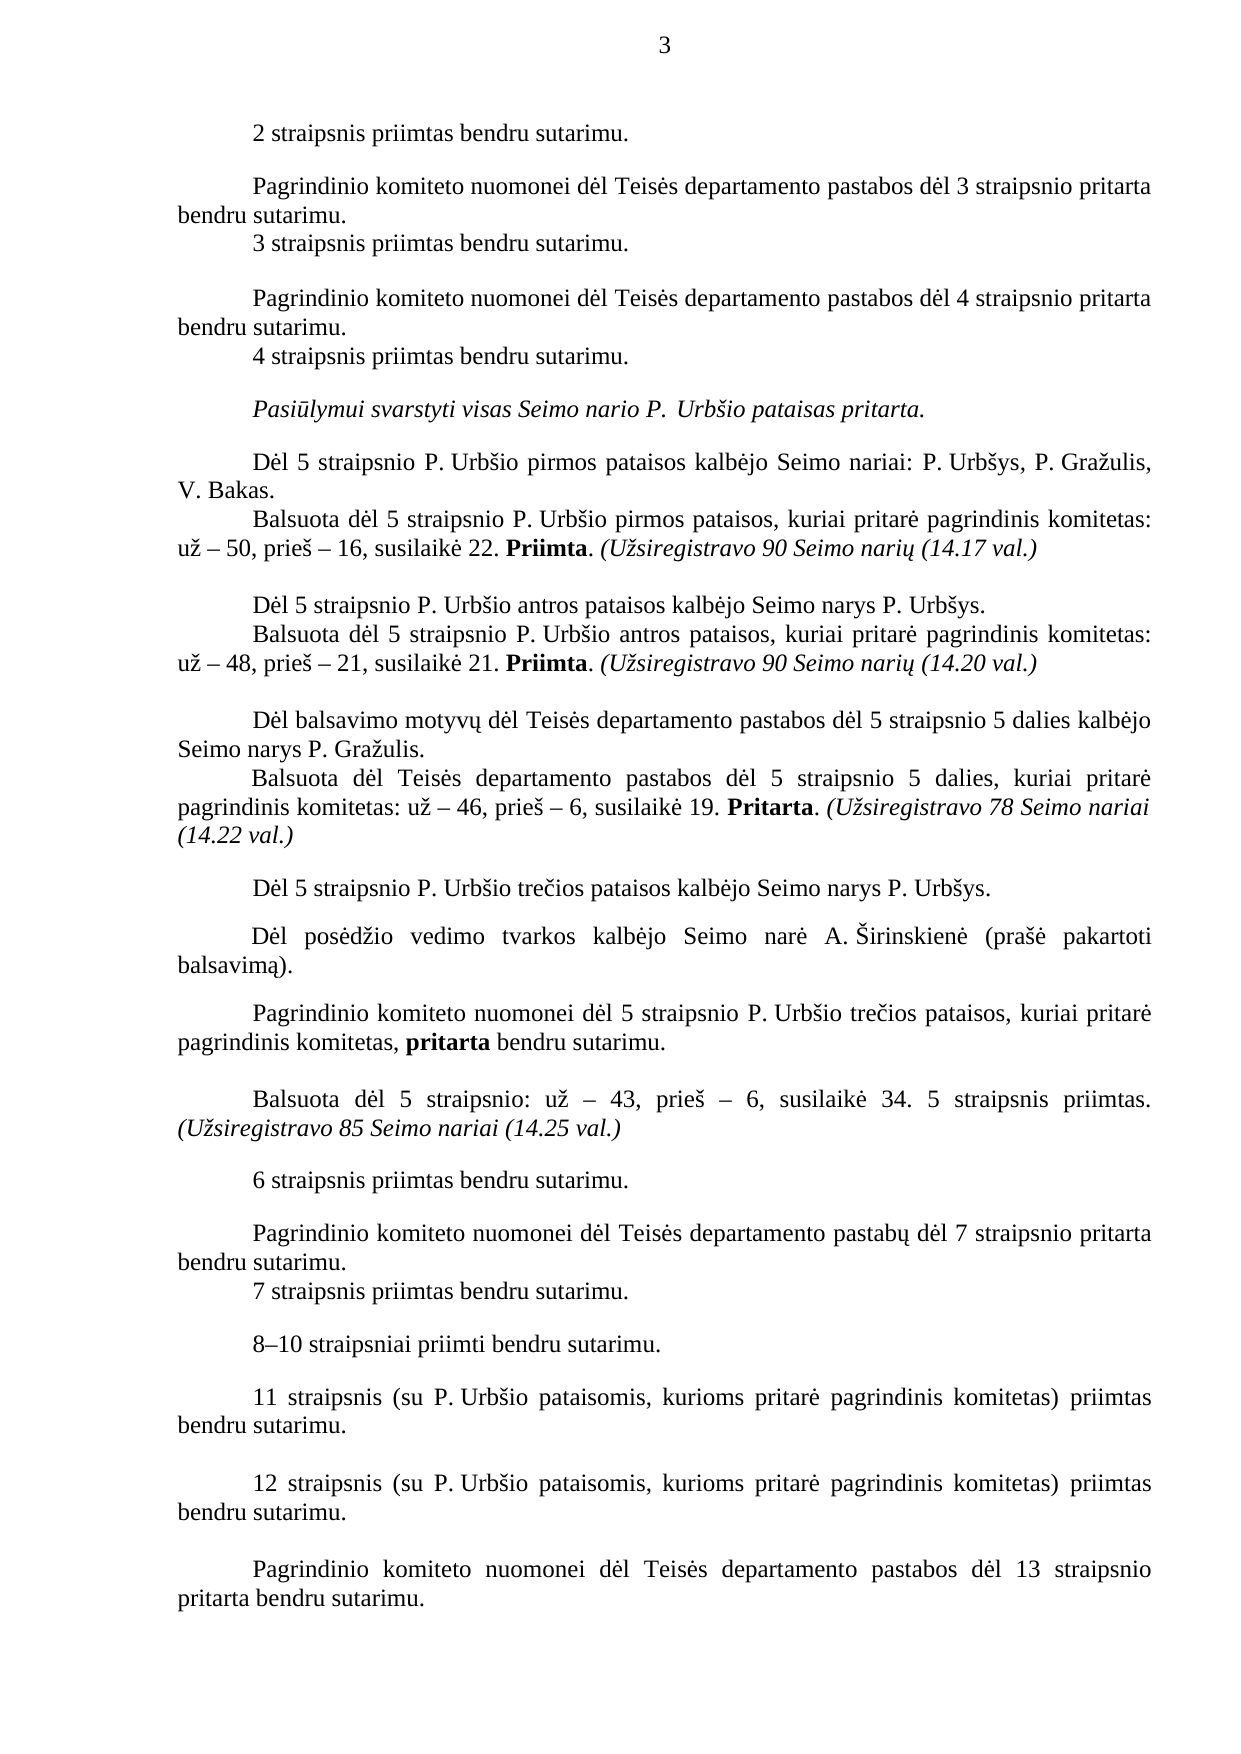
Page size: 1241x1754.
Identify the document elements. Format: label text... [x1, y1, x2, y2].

text Balsuota dėl 5 straipsnio: už – 43, prieš – 6, susilaikė 34. 5 straipsnis priimtas. (Užsiregistravo 85 Seimo nariai (14.25 val.) [177, 1084, 1152, 1142]
text Dėl posėdžio vedimo tvarkos kalbėjo Seimo narė A. Širinskienė (prašė pakartoti balsavimą). [177, 921, 1152, 979]
text 6 straipsnis priimtas bendru sutarimu. [177, 1166, 1152, 1194]
text 2 straipsnis priimtas bendru sutarimu. [177, 118, 1152, 147]
text 3 straipsnis priimtas bendru sutarimu. [177, 228, 1152, 257]
text Pagrindinio komiteto nuomonei dėl Teisės departamento pastabų dėl 7 straipsnio pritarta bendru sutarimu. [177, 1218, 1152, 1276]
text 12 straipsnis (su P. Urbšio pataisomis, kurioms pritarė pagrindinis komitetas) priimtas bendru sutarimu. [177, 1468, 1152, 1525]
text Balsuota dėl 5 straipsnio P. Urbšio antros pataisos, kuriai pritarė pagrindinis komitetas: už – 48, prieš – 21, susilaikė 21. Priimta. (Užsiregistravo 90 Seimo narių (14.20 val.) [177, 619, 1152, 677]
text 4 straipsnis priimtas bendru sutarimu. [177, 341, 1152, 370]
text 8–10 straipsniai priimti bendru sutarimu. [177, 1329, 1152, 1357]
text Pagrindinio komiteto nuomonei dėl Teisės departamento pastabos dėl 13 straipsnio pritarta bendru sutarimu. [177, 1554, 1152, 1612]
text Balsuota dėl 5 straipsnio P. Urbšio pirmos pataisos, kuriai pritarė pagrindinis komitetas: už – 50, prieš – 16, susilaikė 22. Priimta. (Užsiregistravo 90 Seimo narių (14.17 val.) [177, 504, 1152, 562]
text 11 straipsnis (su P. Urbšio pataisomis, kurioms pritarė pagrindinis komitetas) priimtas bendru sutarimu. [177, 1382, 1152, 1439]
text Pagrindinio komiteto nuomonei dėl Teisės departamento pastabos dėl 3 straipsnio pritarta bendru sutarimu. [177, 171, 1152, 228]
text Balsuota dėl Teisės departamento pastabos dėl 5 straipsnio 5 dalies, kuriai pritarė pagrindinis komitetas: už – 46, prieš – 6, susilaikė 19. Pritarta. (Užsiregistravo 78 Seimo nariai (14.22 val.) [177, 763, 1152, 849]
text Dėl 5 straipsnio P. Urbšio antros pataisos kalbėjo Seimo narys P. Urbšys. [177, 590, 1152, 619]
text Pagrindinio komiteto nuomonei dėl 5 straipsnio P. Urbšio trečios pataisos, kuriai pritarė pagrindinis komitetas, pritarta bendru sutarimu. [177, 998, 1152, 1055]
text Dėl 5 straipsnio P. Urbšio trečios pataisos kalbėjo Seimo narys P. Urbšys. [177, 873, 1152, 902]
text Pagrindinio komiteto nuomonei dėl Teisės departamento pastabos dėl 4 straipsnio pritarta bendru sutarimu. [177, 283, 1152, 341]
text Dėl balsavimo motyvų dėl Teisės departamento pastabos dėl 5 straipsnio 5 dalies kalbėjo Seimo narys P. Gražulis. [177, 705, 1152, 763]
text Pasiūlymui svarstyti visas Seimo nario P. Urbšio pataisas pritarta. [177, 394, 1152, 423]
text Dėl 5 straipsnio P. Urbšio pirmos pataisos kalbėjo Seimo nariai: P. Urbšys, P. Gražulis, V. Bakas. [177, 447, 1152, 504]
text 7 straipsnis priimtas bendru sutarimu. [177, 1276, 1152, 1305]
